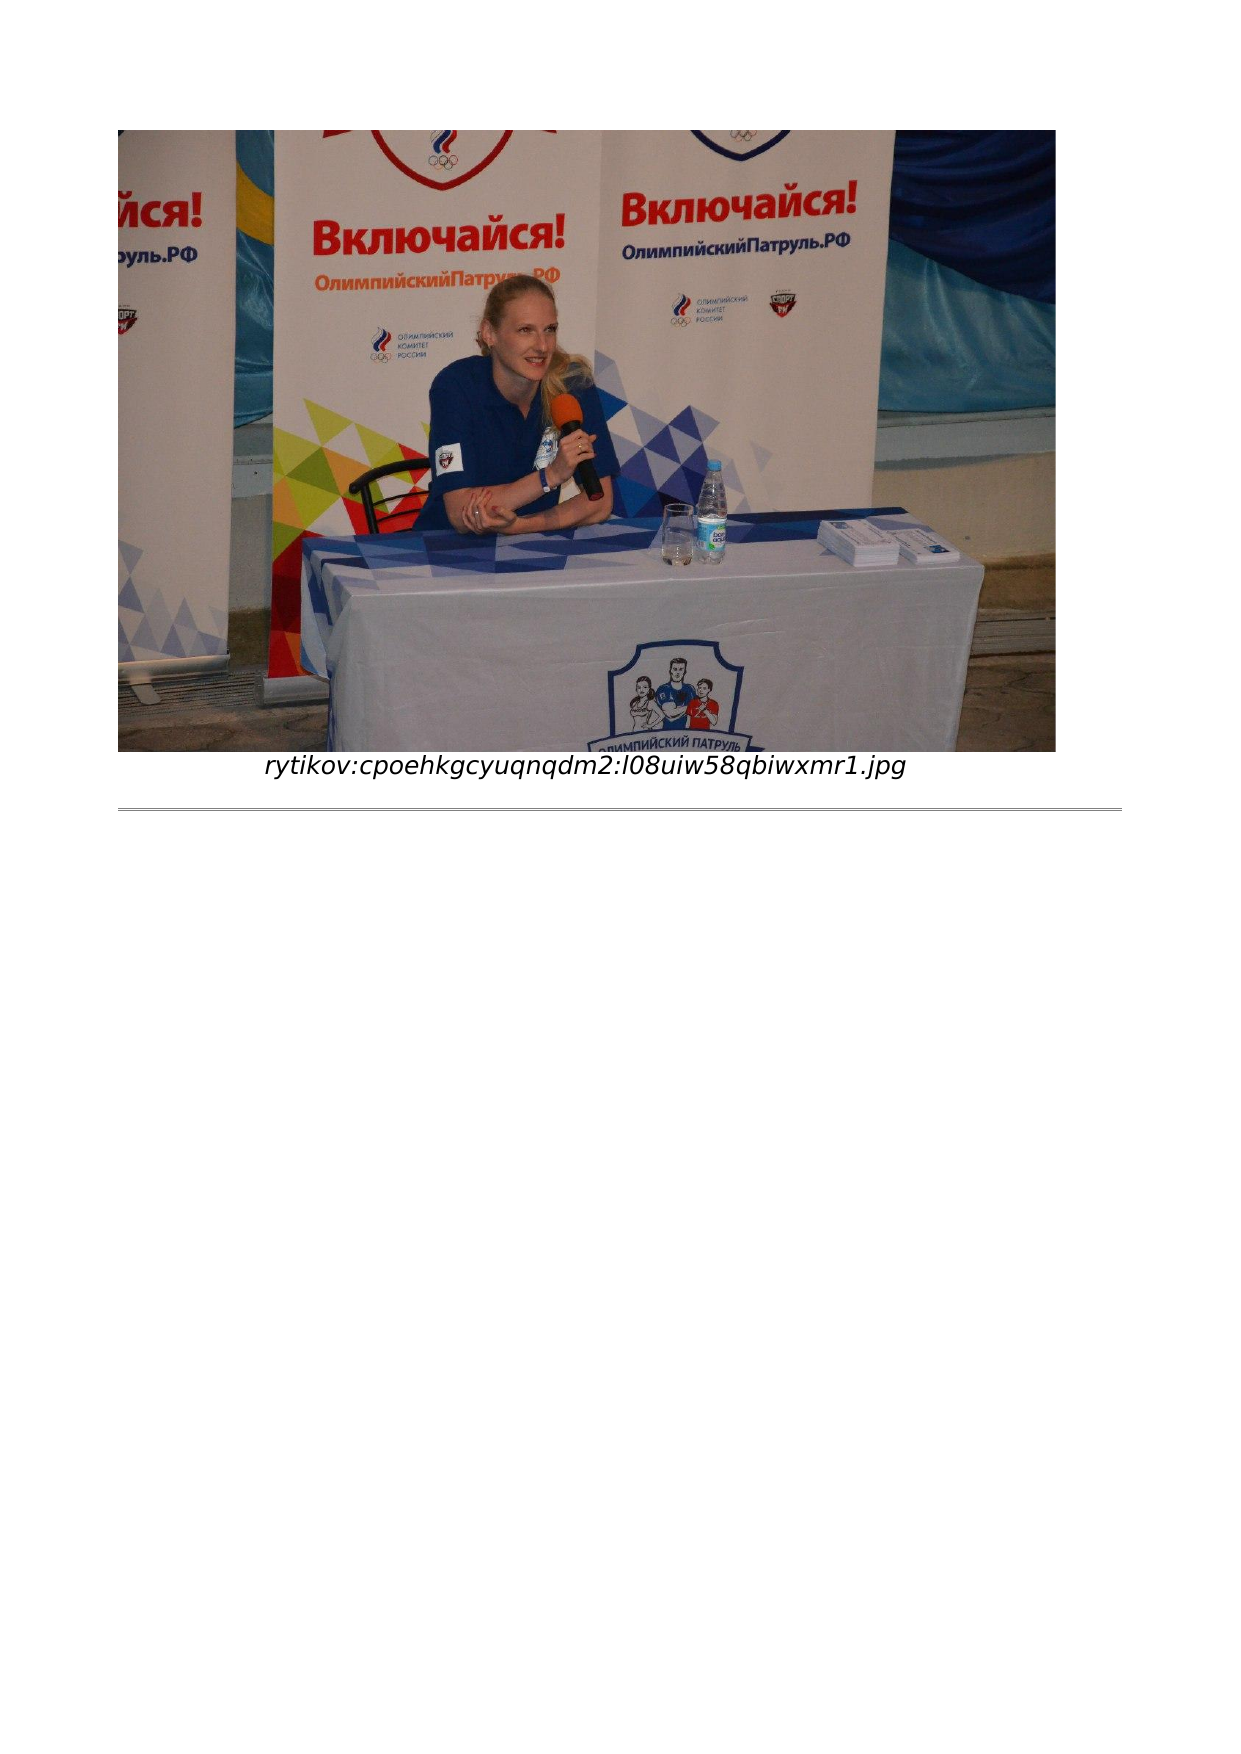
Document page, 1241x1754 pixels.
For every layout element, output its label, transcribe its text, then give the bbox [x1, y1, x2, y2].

text rytikov:cpoehkgcyuqnqdm2:l08uiw58qbiwxmr1.jpg [118, 752, 1056, 781]
picture [118, 130, 1056, 752]
